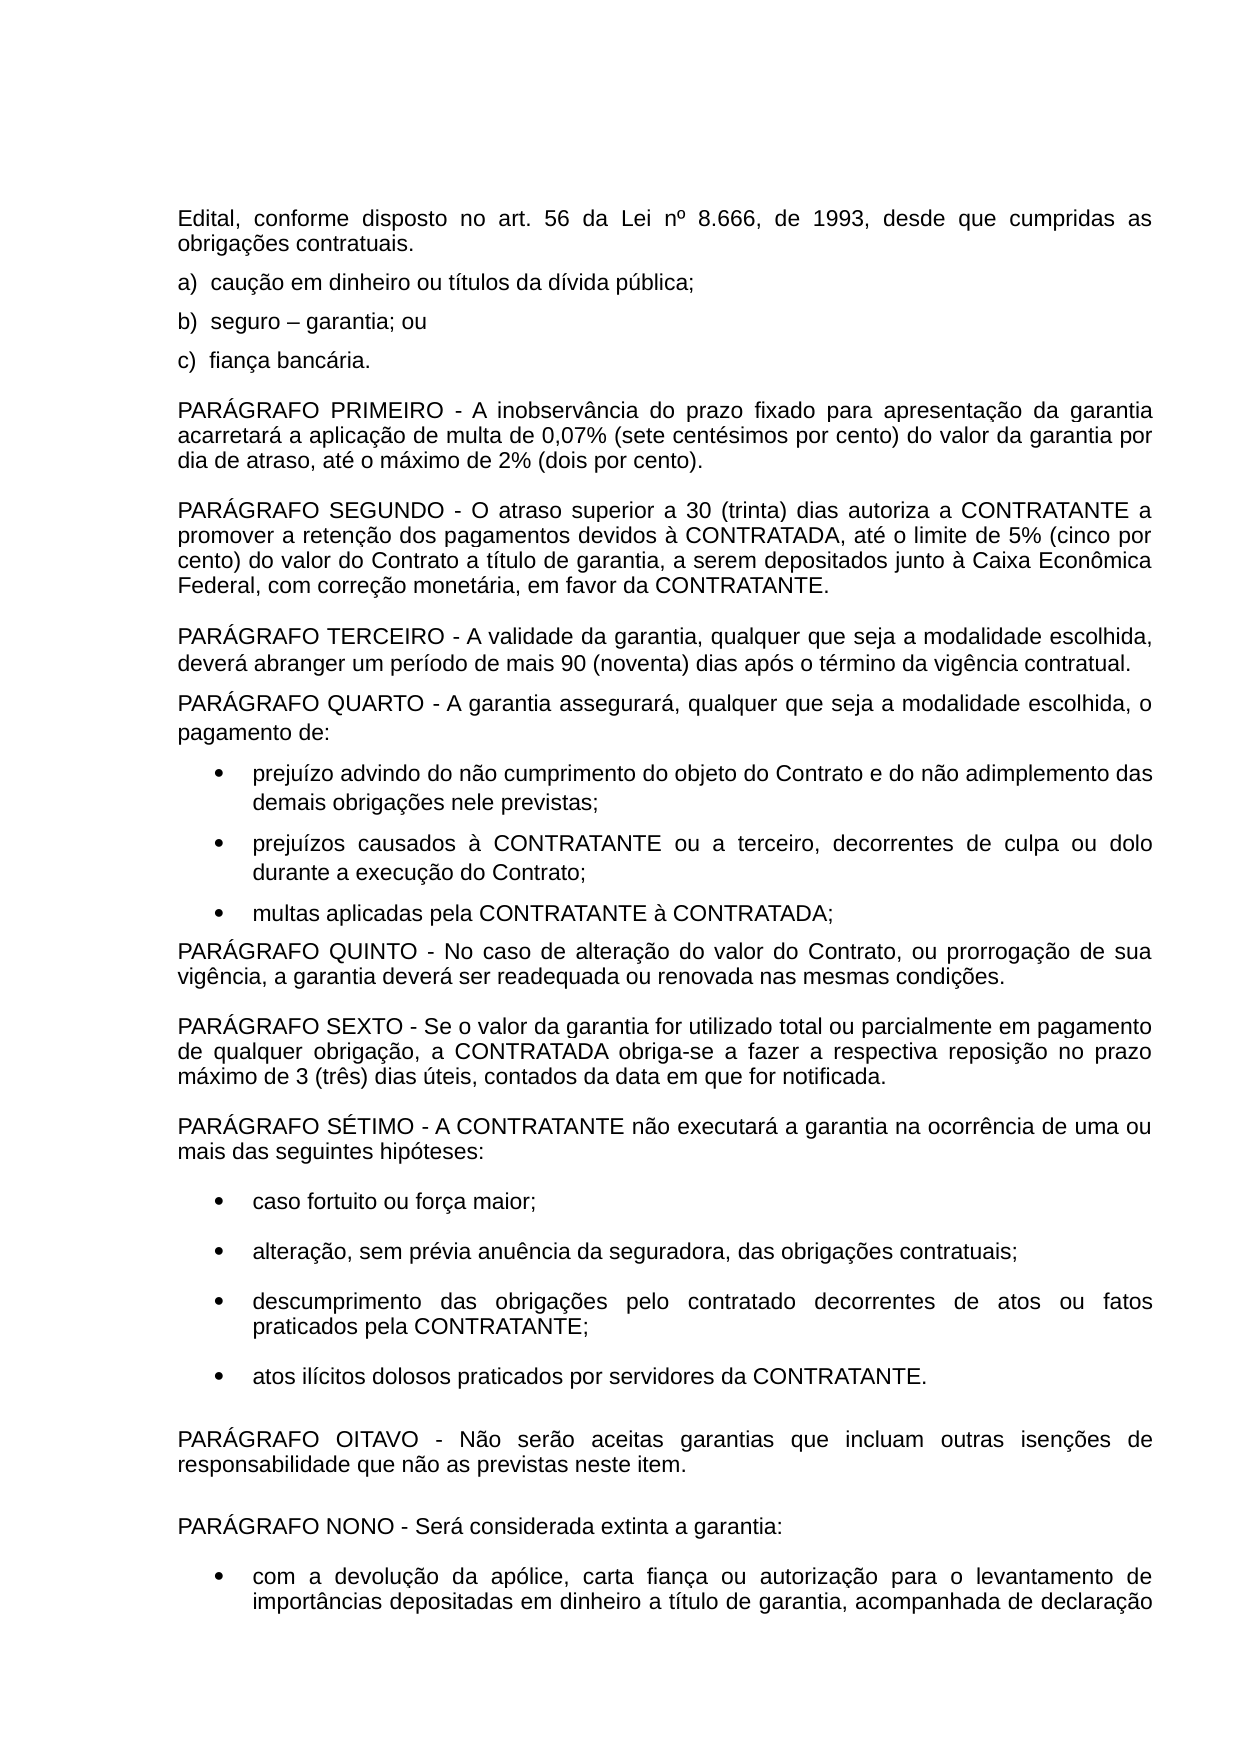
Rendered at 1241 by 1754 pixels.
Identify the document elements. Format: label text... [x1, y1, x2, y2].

list caso fortuito ou força maior; [215, 1190, 1153, 1215]
text PARÁGRAFO QUARTO - A garantia assegurará, qualquer que seja a modalidade escolhida, o pagamento de: [177, 688, 1153, 746]
text PARÁGRAFO NONO - Será considerada extinta a garantia: [177, 1515, 1153, 1540]
list prejuízos causados à CONTRATANTE ou a terceiro, decorrentes de culpa ou dolo durante a execução do Contrato; [215, 828, 1153, 886]
text PARÁGRAFO PRIMEIRO - A inobservância do prazo fixado para apresentação da garantia acarretará a aplicação de multa de 0,07% (sete centésimos por cento) do valor da garantia por dia de atraso, até o máximo de 2% (dois por cento). [177, 398, 1153, 473]
text PARÁGRAFO QUINTO - No caso de alteração do valor do Contrato, ou prorrogação de sua vigência, a garantia deverá ser readequada ou renovada nas mesmas condições. [177, 940, 1153, 990]
list multas aplicadas pela CONTRATANTE à CONTRATADA; [215, 898, 1153, 927]
text PARÁGRAFO SEGUNDO - O atraso superior a 30 (trinta) dias autoriza a CONTRATANTE a promover a retenção dos pagamentos devidos à CONTRATADA, até o limite de 5% (cinco por cento) do valor do Contrato a título de garantia, a serem depositados junto à Caixa Econômica Federal, com correção monetária, em favor da CONTRATANTE. [177, 498, 1153, 598]
list prejuízo advindo do não cumprimento do objeto do Contrato e do não adimplemento das demais obrigações nele previstas; [215, 758, 1153, 816]
text PARÁGRAFO OITAVO - Não serão aceitas garantias que incluam outras isenções de responsabilidade que não as previstas neste item. [177, 1427, 1153, 1477]
list atos ilícitos dolosos praticados por servidores da CONTRATANTE. [215, 1365, 1153, 1390]
list alteração, sem prévia anuência da seguradora, das obrigações contratuais; [215, 1240, 1153, 1265]
text c) fiança bancária. [177, 347, 1153, 373]
text a) caução em dinheiro ou títulos da dívida pública; [177, 269, 1153, 296]
list com a devolução da apólice, carta fiança ou autorização para o levantamento de importâncias depositadas em dinheiro a título de garantia, acompanhada de declaração [215, 1565, 1153, 1615]
text PARÁGRAFO TERCEIRO - A validade da garantia, qualquer que seja a modalidade escolhida, deverá abranger um período de mais 90 (noventa) dias após o término da vigência contratual. [177, 623, 1153, 676]
text PARÁGRAFO SEXTO - Se o valor da garantia for utilizado total ou parcialmente em pagamento de qualquer obrigação, a CONTRATADA obriga-se a fazer a respectiva reposição no prazo máximo de 3 (três) dias úteis, contados da data em que for notificada. [177, 1015, 1153, 1090]
text Edital, conforme disposto no art. 56 da Lei nº 8.666, de 1993, desde que cumpridas as obrigações contratuais. [177, 207, 1153, 257]
list descumprimento das obrigações pelo contratado decorrentes de atos ou fatos praticados pela CONTRATANTE; [215, 1290, 1153, 1340]
text b) seguro – garantia; ou [177, 308, 1153, 334]
text PARÁGRAFO SÉTIMO - A CONTRATANTE não executará a garantia na ocorrência de uma ou mais das seguintes hipóteses: [177, 1115, 1153, 1165]
